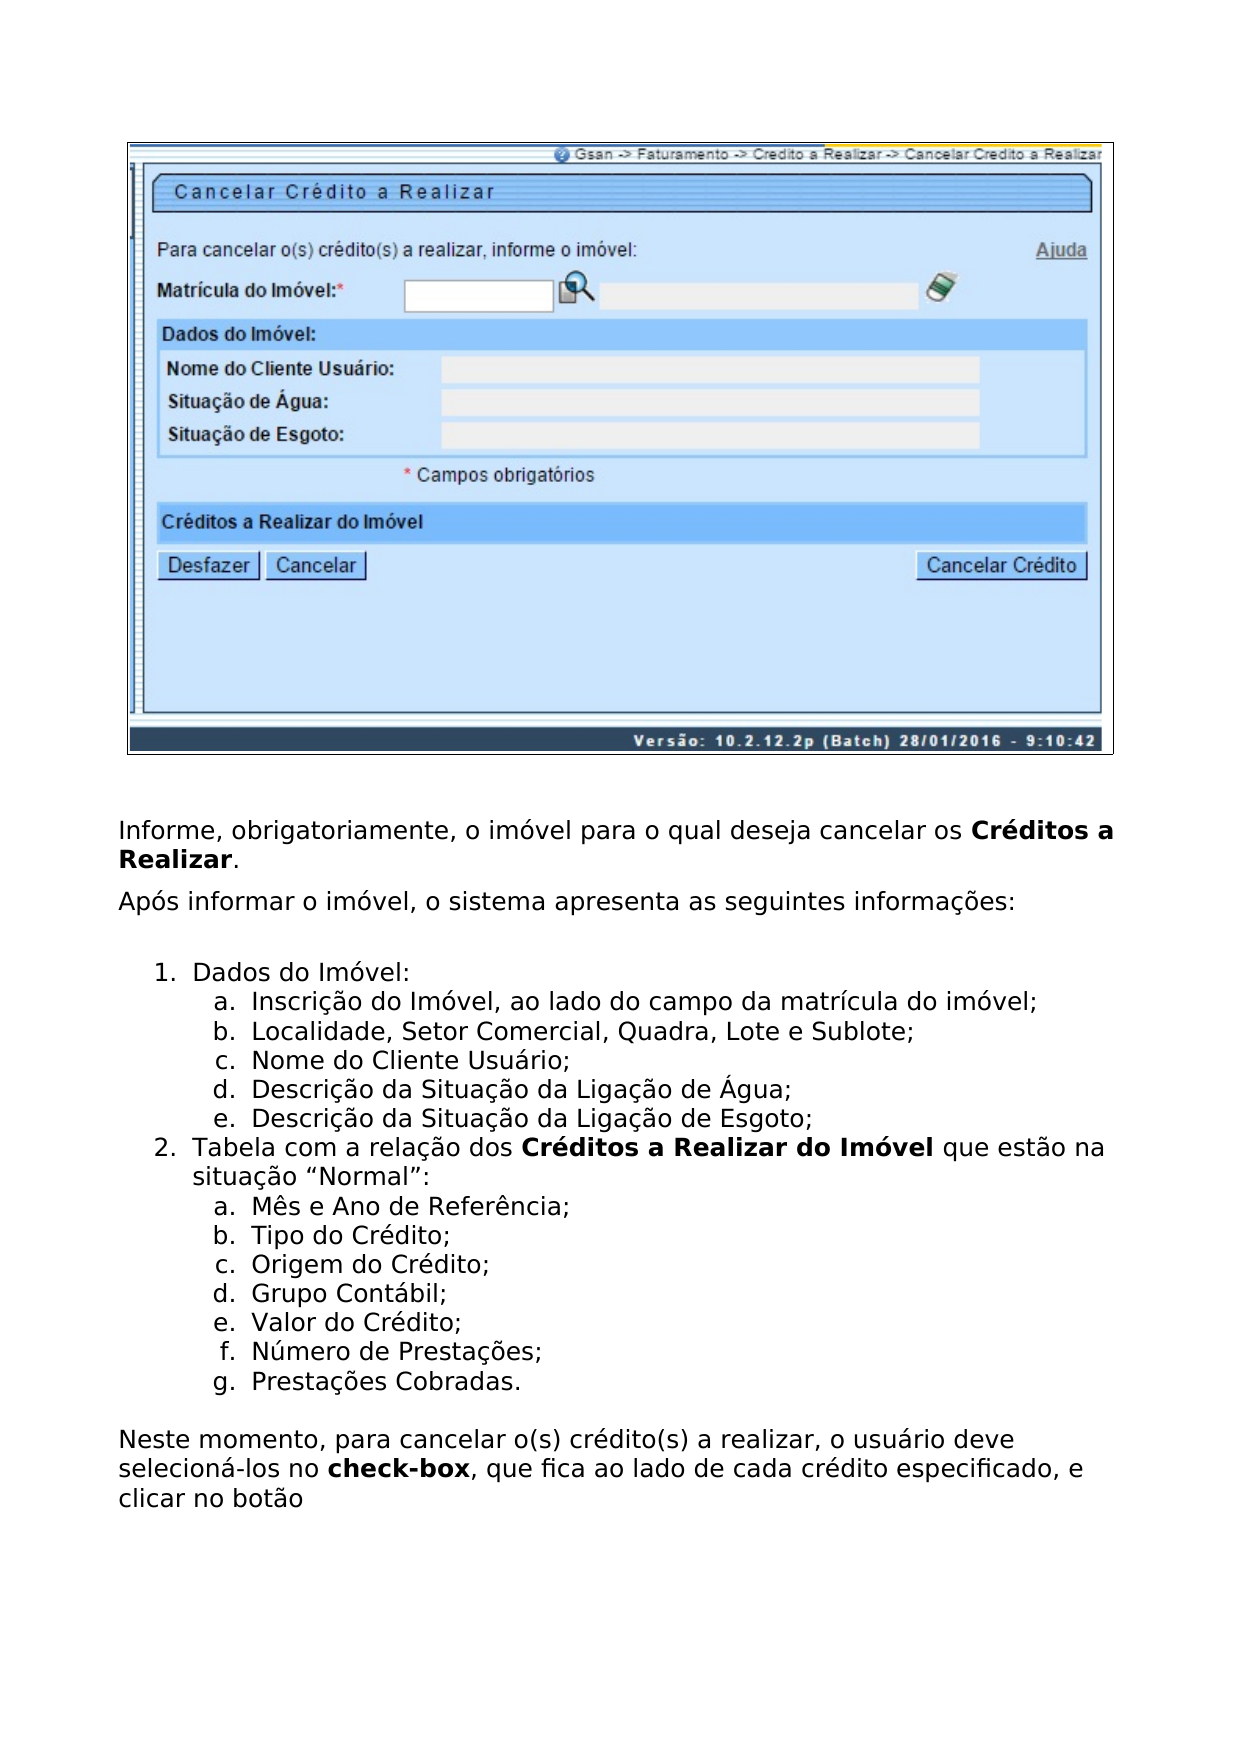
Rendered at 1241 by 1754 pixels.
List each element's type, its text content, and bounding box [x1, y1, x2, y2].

list Valor do Crédito; [236, 1308, 1122, 1338]
list Nome do Cliente Usuário; [236, 1046, 1122, 1075]
text Neste momento, para cancelar o(s) crédito(s) a realizar, o usuário deve selecioná-los no check-box, que fica ao lado de cada crédito especificado, e clicar no botão [118, 1425, 1122, 1513]
list Dados do Imóvel: [177, 958, 1122, 988]
text Após informar o imóvel, o sistema apresenta as seguintes informações: [118, 887, 1122, 916]
list Inscrição do Imóvel, ao lado do campo da matrícula do imóvel; [236, 988, 1122, 1017]
table_header [128, 143, 1113, 754]
list Origem do Crédito; [236, 1250, 1122, 1279]
list Descrição da Situação da Ligação de Água; [236, 1075, 1122, 1104]
list Localidade, Setor Comercial, Quadra, Lote e Sublote; [236, 1017, 1122, 1046]
list Mês e Ano de Referência; [236, 1192, 1122, 1221]
list Número de Prestações; [236, 1338, 1122, 1367]
list Tipo do Crédito; [236, 1221, 1122, 1250]
list Prestações Cobradas. [236, 1367, 1122, 1396]
picture [129, 144, 1102, 751]
list Grupo Contábil; [236, 1279, 1122, 1308]
text Informe, obrigatoriamente, o imóvel para o qual deseja cancelar os Créditos a Realizar. [118, 816, 1122, 875]
list Descrição da Situação da Ligação de Esgoto; [236, 1104, 1122, 1133]
list Tabela com a relação dos Créditos a Realizar do Imóvel que estão na situação “Normal”: [177, 1133, 1122, 1192]
